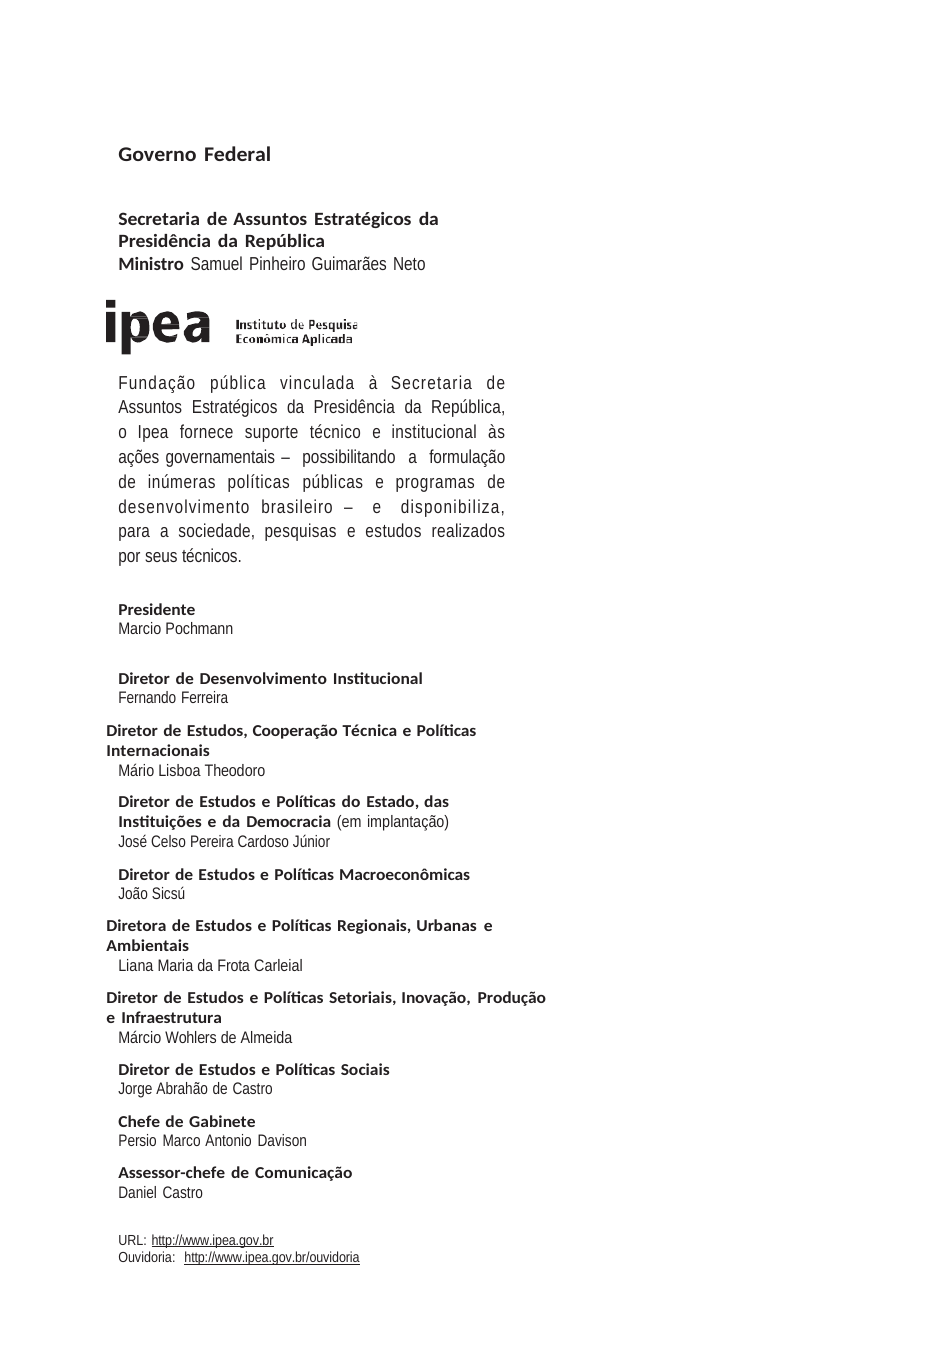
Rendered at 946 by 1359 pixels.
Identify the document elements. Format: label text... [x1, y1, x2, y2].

text Fernando Ferreira [118, 689, 814, 708]
text Daniel Castro [118, 1183, 814, 1202]
text Diretor de Estudos e Políticas do Estado, das Instituições e da Democracia (em implantação) José Celso Pereira Cardoso Júnior [118, 792, 449, 852]
subtitle Diretor de Estudos e Políticas Macroeconômicas [118, 864, 814, 884]
text Fundação pública vinculada à Secretaria de Assuntos Estratégicos da Presidência da República, o Ipea fornece suporte técnico e institucional às ações governamentais – possibilitando a formulação de inúmeras políticas públicas e programas de desenvolvimento brasileiro – e disponibiliza, para a sociedade, pesquisas e estudos realizados por seus técnicos. [118, 372, 505, 567]
text Liana Maria da Frota Carleial [118, 956, 814, 975]
subtitle Diretor de Estudos, Cooperação Técnica e Políticas Internacionais [106, 720, 549, 760]
text Marcio Pochmann [118, 619, 814, 638]
text URL: http://www.ipea.gov.br [118, 1232, 814, 1248]
text Jorge Abrahão de Castro [118, 1079, 814, 1098]
subtitle Diretor de Desenvolvimento Institucional [118, 668, 814, 689]
subtitle Chefe de Gabinete [118, 1111, 814, 1131]
text João Sicsú [118, 884, 814, 903]
subtitle Presidente [118, 599, 814, 619]
subtitle Assessor-chefe de Comunicação [118, 1162, 814, 1183]
text Ministro Samuel Pinheiro Guimarães Neto [118, 252, 814, 275]
subtitle Diretor de Estudos e Políticas Sociais [118, 1059, 814, 1079]
text Mário Lisboa Theodoro [118, 760, 814, 779]
text Ouvidoria: http://www.ipea.gov.br/ouvidoria [118, 1249, 814, 1266]
subtitle Diretora de Estudos e Políticas Regionais, Urbanas e Ambientais [106, 915, 496, 955]
text Persio Marco Antonio Davison [118, 1131, 814, 1150]
text Secretaria de Assuntos Estratégicos da Presidência da República [118, 207, 496, 252]
text Márcio Wohlers de Almeida [118, 1027, 814, 1047]
subtitle Diretor de Estudos e Políticas Setoriais, Inovação, Produção e Infraestrutura [106, 987, 549, 1027]
subtitle Governo Federal [118, 141, 814, 167]
